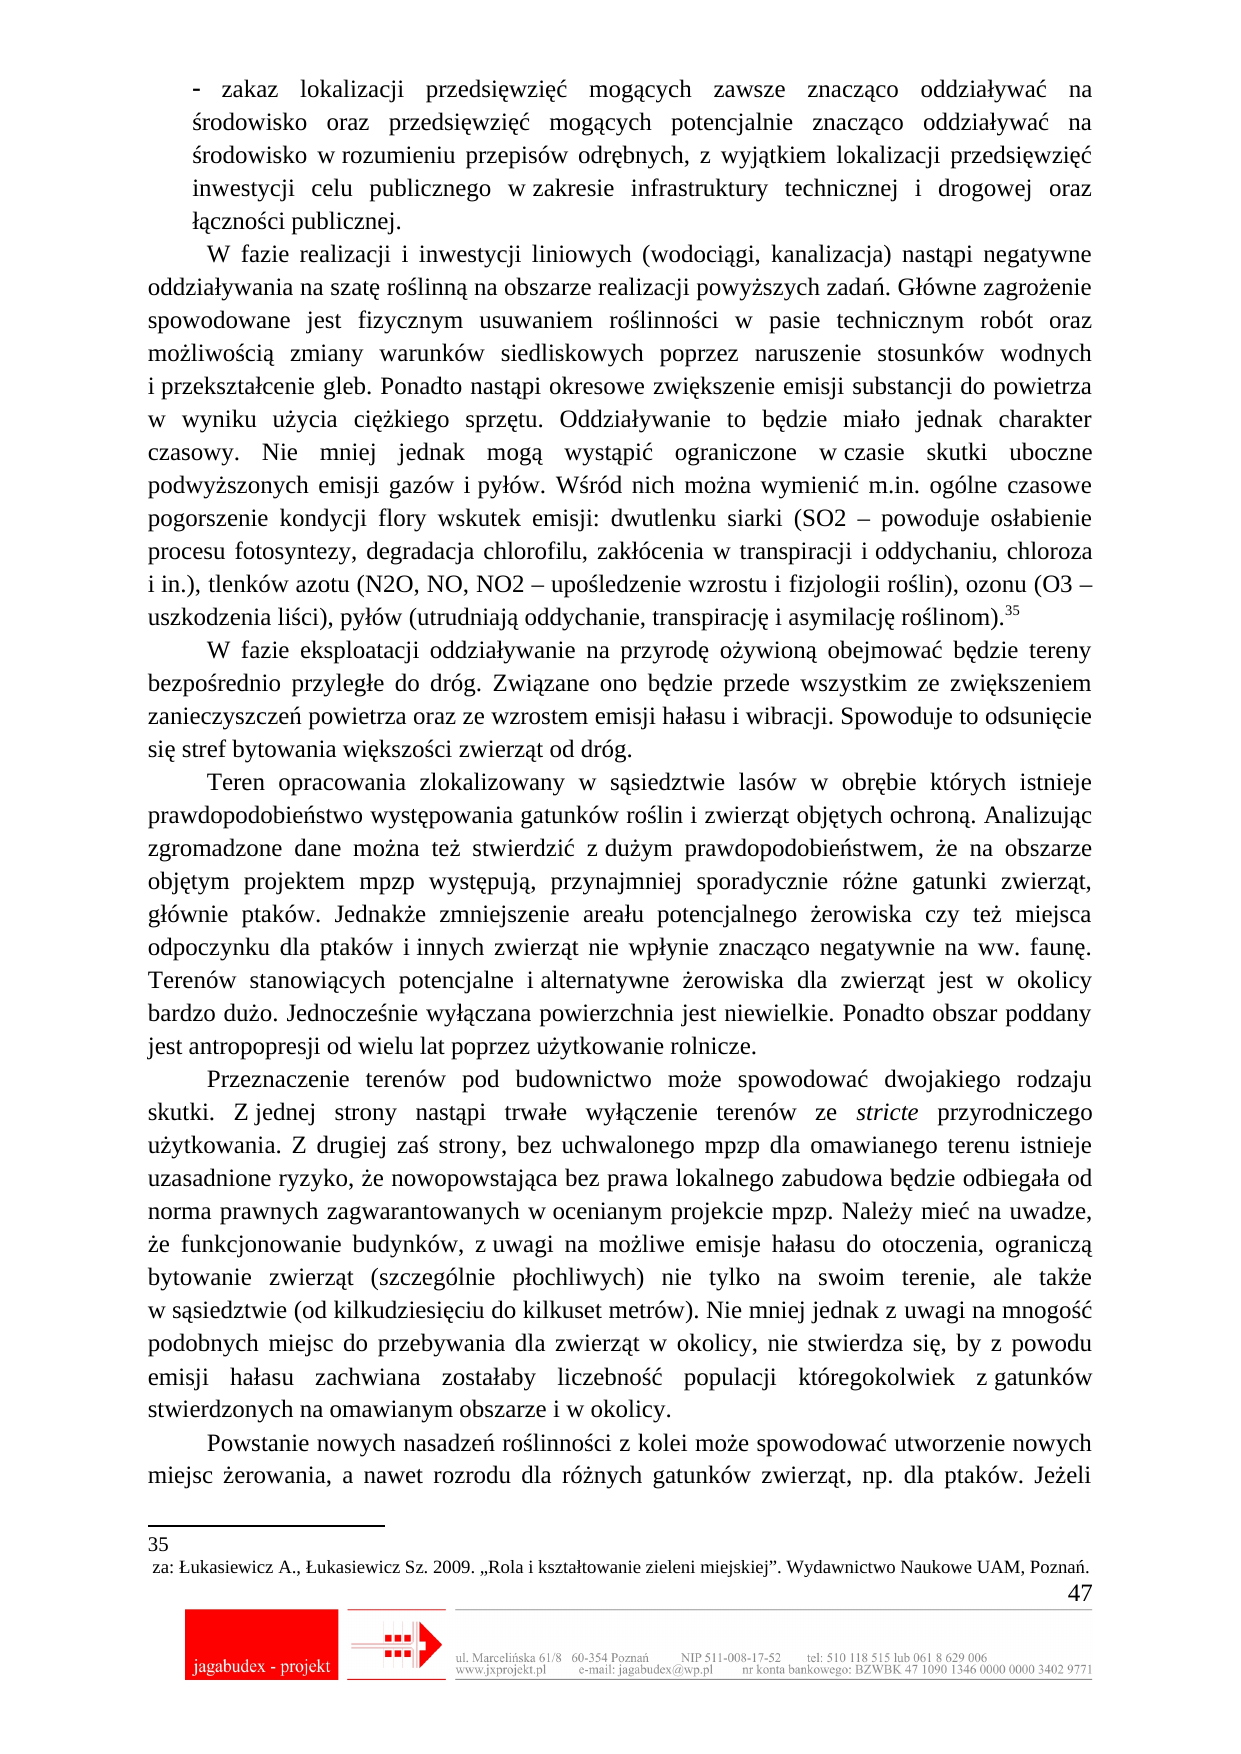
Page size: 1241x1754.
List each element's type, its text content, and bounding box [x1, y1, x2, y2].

text W fazie eksploatacji oddziaływanie na przyrodę ożywioną obejmować będzie tereny bezpośrednio przyległe do dróg. Związane ono będzie przede wszystkim ze zwiększeniem zanieczyszczeń powietrza oraz ze wzrostem emisji hałasu i wibracji. Spowoduje to odsunięcie się stref bytowania większości zwierząt od dróg. [148, 635, 1093, 763]
text W fazie realizacji i inwestycji liniowych (wodociągi, kanalizacja) nastąpi negatywne oddziaływania na szatę roślinną na obszarze realizacji powyższych zadań. Główne zagrożenie spowodowane jest fizycznym usuwaniem roślinności w pasie technicznym robót oraz możliwością zmiany warunków siedliskowych poprzez naruszenie stosunków wodnych i przekształcenie gleb. Ponadto nastąpi okresowe zwiększenie emisji substancji do powietrza w wyniku użycia ciężkiego sprzętu. Oddziaływanie to będzie miało jednak charakter czasowy. Nie mniej jednak mogą wystąpić ograniczone w czasie skutki uboczne podwyższonych emisji gazów i pyłów. Wśród nich można wymienić m.in. ogólne czasowe pogorszenie kondycji flory wskutek emisji: dwutlenku siarki (SO2 – powoduje osłabienie procesu fotosyntezy, degradacja chlorofilu, zakłócenia w transpiracji i oddychaniu, chloroza i in.), tlenków azotu (N2O, NO, NO2 – upośledzenie wzrostu i fizjologii roślin), ozonu (O3 – uszkodzenia liści), pyłów (utrudniają oddychanie, transpirację i asymilację roślinom). [148, 239, 1093, 631]
list zakaz lokalizacji przedsięwzięć mogących zawsze znacząco oddziaływać na środowisko oraz przedsięwzięć mogących potencjalnie znacząco oddziaływać na środowisko w rozumieniu przepisów odrębnych, z wyjątkiem lokalizacji przedsięwzięć inwestycji celu publicznego w zakresie infrastruktury technicznej i drogowej oraz łączności publicznej. [192, 74, 1093, 234]
picture [184, 1606, 1093, 1681]
text za: Łukasiewicz A., Łukasiewicz Sz. 2009. „Rola i kształtowanie zieleni miejskiej”. Wydawnictwo Naukowe UAM, Poznań. [148, 1532, 1093, 1578]
text Przeznaczenie terenów pod budownictwo może spowodować dwojakiego rodzaju skutki. Z jednej strony nastąpi trwałe wyłączenie terenów ze stricte przyrodniczego użytkowania. Z drugiej zaś strony, bez uchwalonego mpzp dla omawianego terenu istnieje uzasadnione ryzyko, że nowopowstająca bez prawa lokalnego zabudowa będzie odbiegała od norma prawnych zagwarantowanych w ocenianym projekcie mpzp. Należy mieć na uwadze, że funkcjonowanie budynków, z uwagi na możliwe emisje hałasu do otoczenia, ograniczą bytowanie zwierząt (szczególnie płochliwych) nie tylko na swoim terenie, ale także w sąsiedztwie (od kilkudziesięciu do kilkuset metrów). Nie mniej jednak z uwagi na mnogość podobnych miejsc do przebywania dla zwierząt w okolicy, nie stwierdza się, by z powodu emisji hałasu zachwiana zostałaby liczebność populacji któregokolwiek z gatunków stwierdzonych na omawianym obszarze i w okolicy. [148, 1064, 1093, 1423]
text Teren opracowania zlokalizowany w sąsiedztwie lasów w obrębie których istnieje prawdopodobieństwo występowania gatunków roślin i zwierząt objętych ochroną. Analizując zgromadzone dane można też stwierdzić z dużym prawdopodobieństwem, że na obszarze objętym projektem mpzp występują, przynajmniej sporadycznie różne gatunki zwierząt, głównie ptaków. Jednakże zmniejszenie areału potencjalnego żerowiska czy też miejsca odpoczynku dla ptaków i innych zwierząt nie wpłynie znacząco negatywnie na ww. faunę. Terenów stanowiących potencjalne i alternatywne żerowiska dla zwierząt jest w okolicy bardzo dużo. Jednocześnie wyłączana powierzchnia jest niewielkie. Ponadto obszar poddany jest antropopresji od wielu lat poprzez użytkowanie rolnicze. [148, 767, 1093, 1060]
text Powstanie nowych nasadzeń roślinności z kolei może spowodować utworzenie nowych miejsc żerowania, a nawet rozrodu dla różnych gatunków zwierząt, np. dla ptaków. Jeżeli [148, 1428, 1093, 1489]
